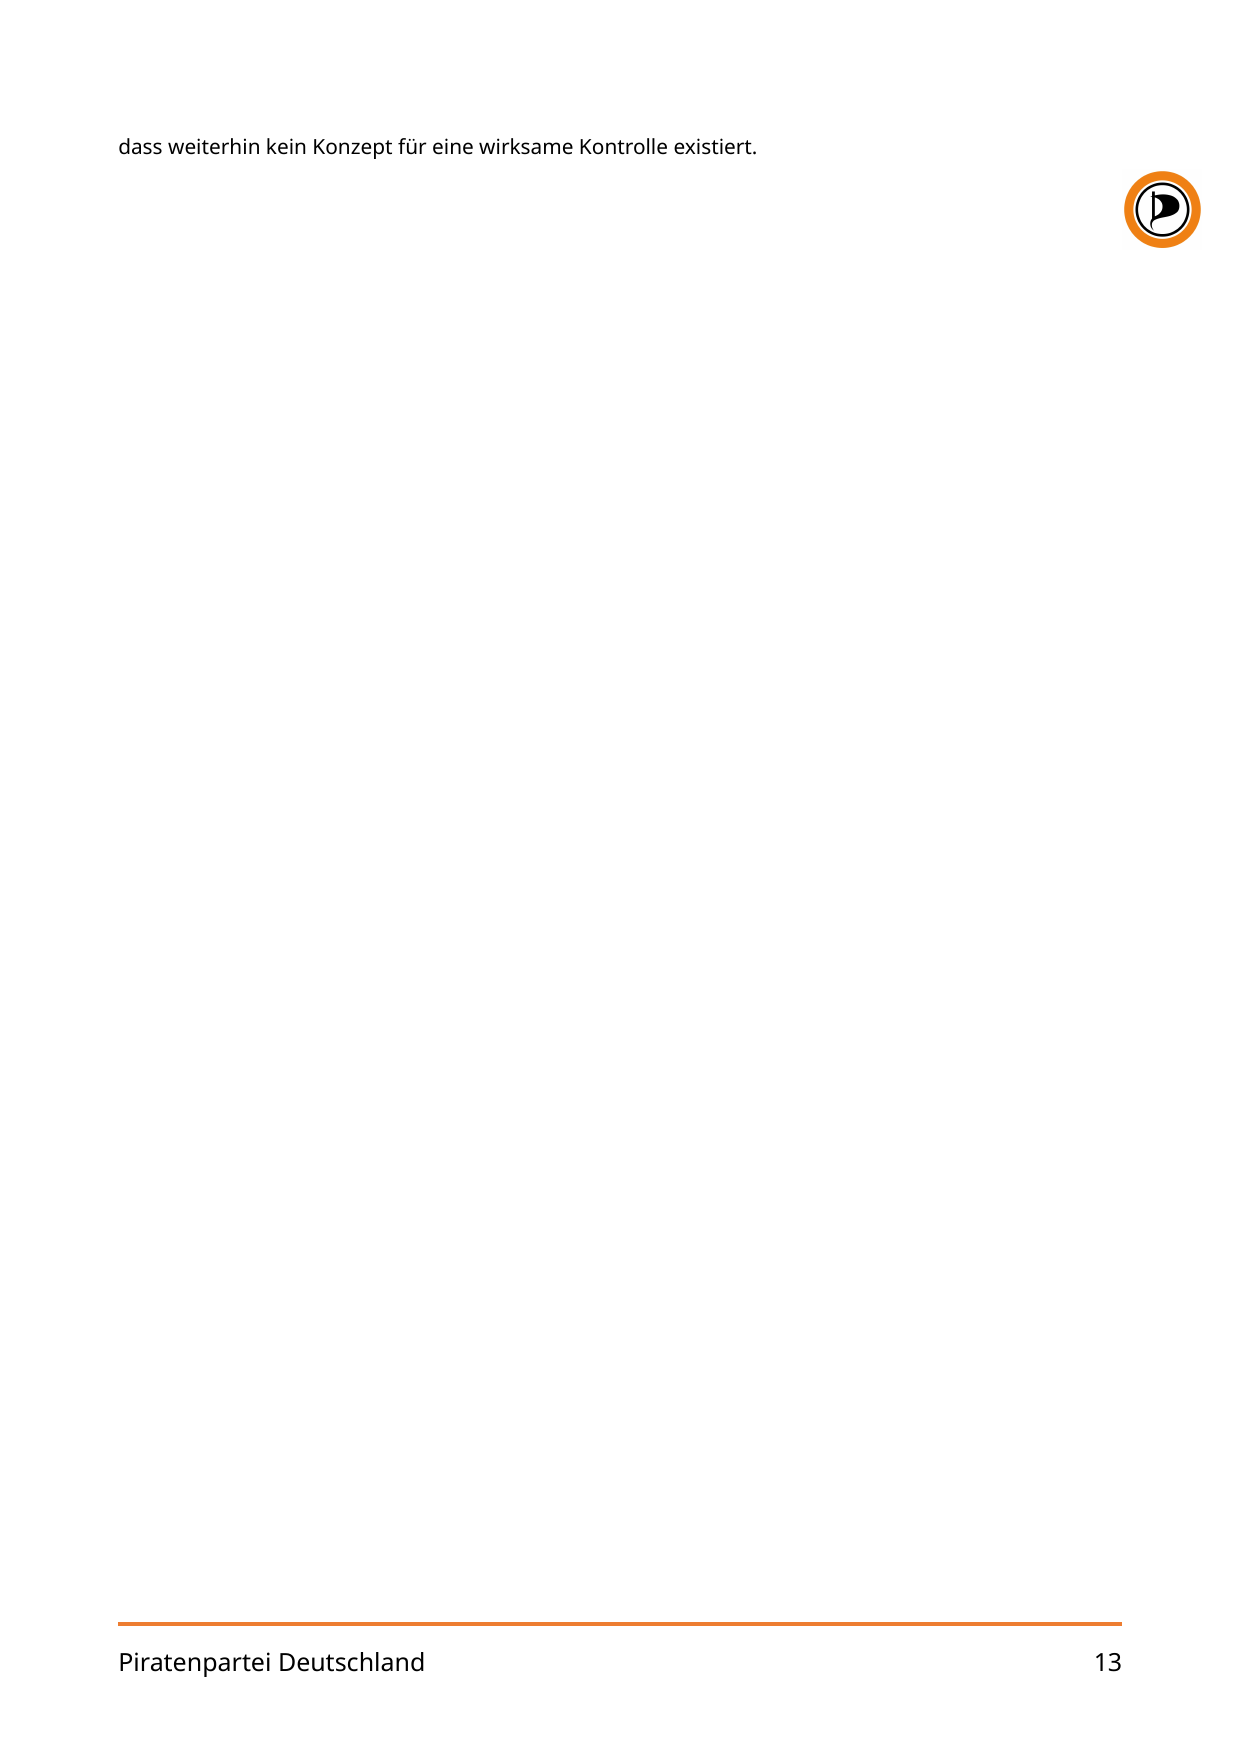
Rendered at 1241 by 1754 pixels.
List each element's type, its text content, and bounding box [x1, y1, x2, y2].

text dass weiterhin kein Konzept für eine wirksame Kontrolle existiert. [118, 132, 1122, 161]
